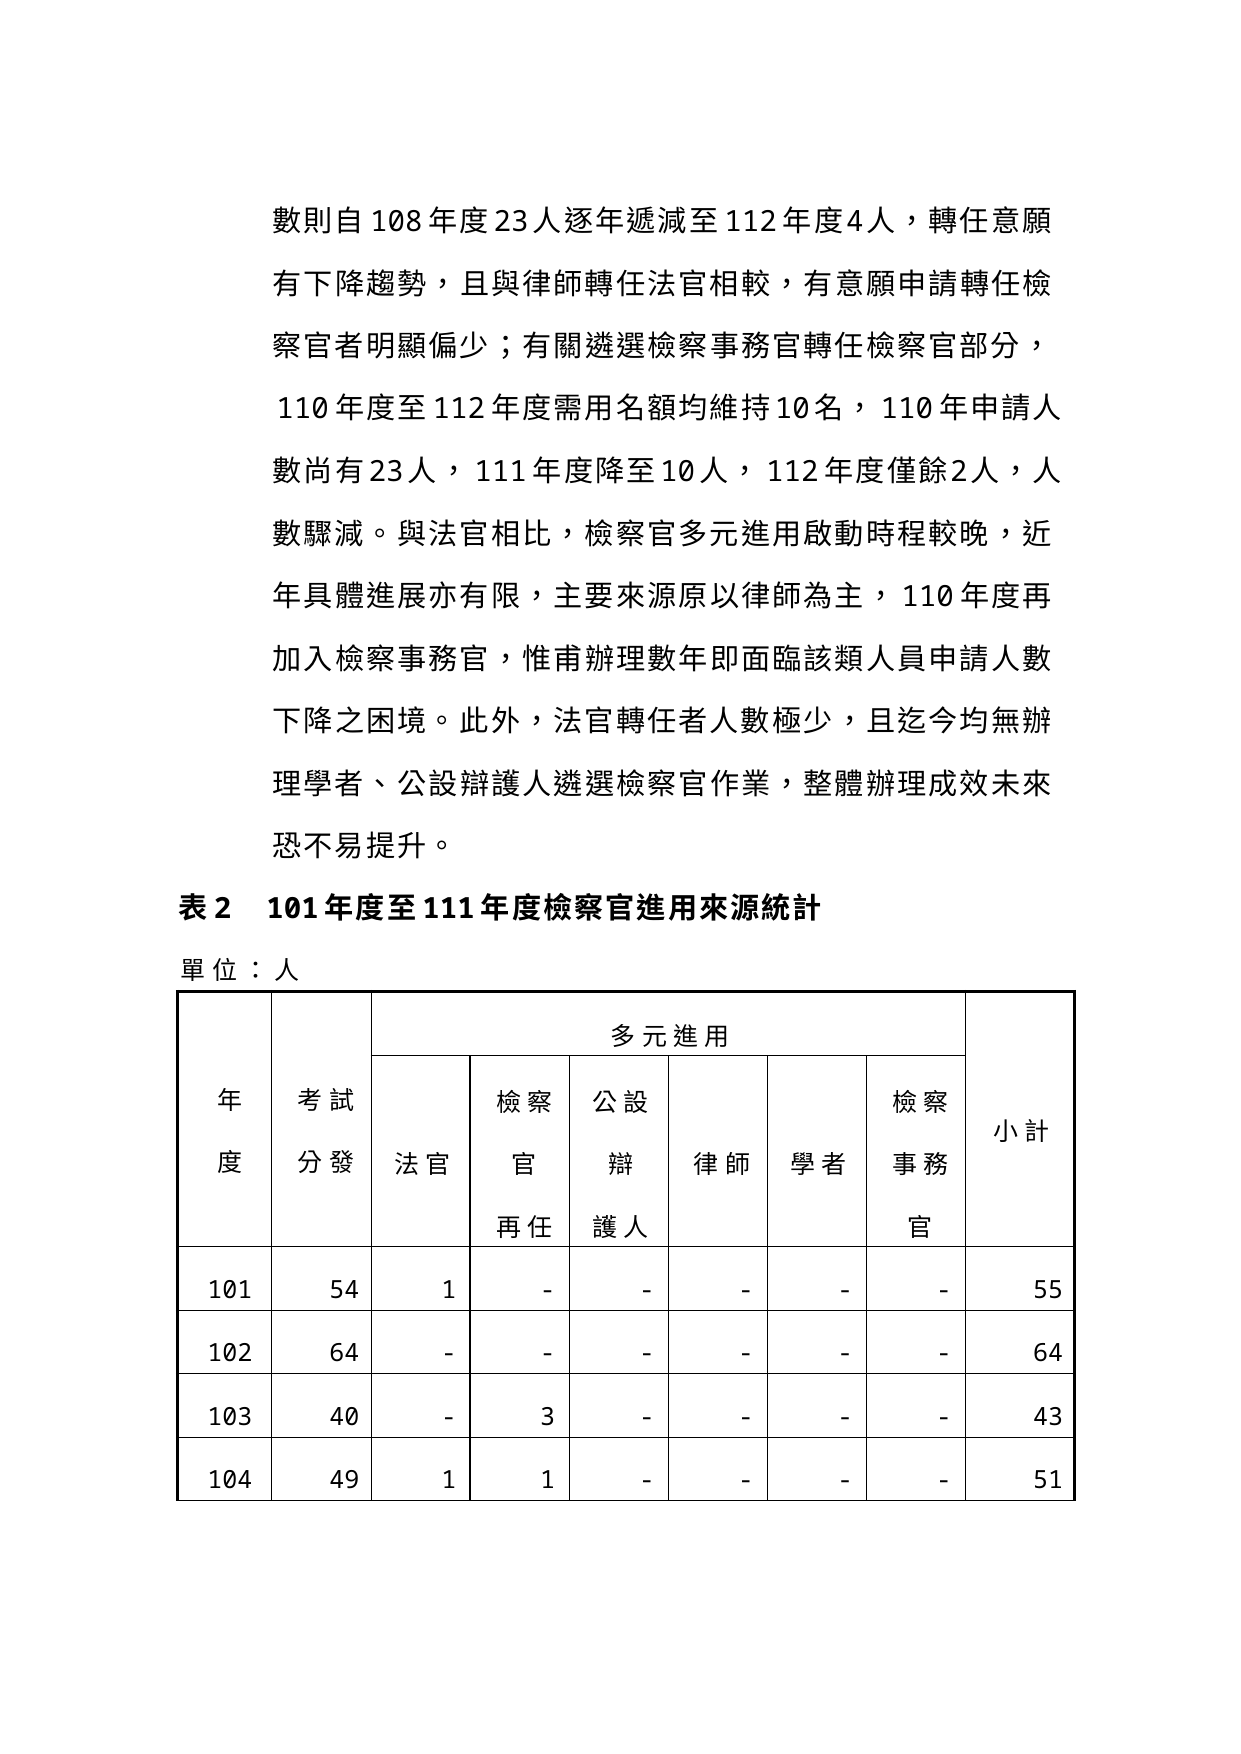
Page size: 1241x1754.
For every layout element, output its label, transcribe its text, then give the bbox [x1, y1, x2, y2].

table_cell 104 [179, 1438, 271, 1500]
table_cell 檢察 事務官 [867, 1056, 965, 1246]
table_cell 3 [471, 1374, 569, 1437]
table_cell - [669, 1311, 767, 1373]
table_cell 40 [272, 1374, 371, 1437]
table_cell - [669, 1438, 767, 1500]
table_cell - [768, 1374, 866, 1437]
table_cell - [570, 1247, 668, 1309]
table_header 考試 分發 [272, 993, 371, 1246]
table_cell 54 [272, 1247, 371, 1309]
table_cell - [471, 1247, 569, 1309]
table_header 小計 [966, 993, 1073, 1246]
table_cell 律師 [669, 1056, 767, 1246]
table_cell - [867, 1247, 965, 1309]
table_cell - [570, 1438, 668, 1500]
table_cell - [372, 1311, 469, 1373]
table_cell - [867, 1311, 965, 1373]
table_header 多元進用 [372, 993, 965, 1055]
table_cell - [867, 1374, 965, 1437]
table_cell - [768, 1247, 866, 1309]
table_cell - [471, 1311, 569, 1373]
table_cell 101 [179, 1247, 271, 1309]
table_cell 1 [372, 1247, 469, 1309]
table_cell 43 [966, 1374, 1073, 1437]
table_cell 法官 [372, 1056, 469, 1246]
table_cell - [570, 1374, 668, 1437]
table_cell 49 [272, 1438, 371, 1500]
table_cell 1 [372, 1438, 469, 1500]
table_cell 1 [471, 1438, 569, 1500]
table_cell - [570, 1311, 668, 1373]
text 表2 101年度至111年度檢察官進用來源統計 單位：人 [177, 865, 1063, 990]
table_cell - [768, 1311, 866, 1373]
table_cell 51 [966, 1438, 1073, 1500]
table_cell 學者 [768, 1056, 866, 1246]
table_cell - [372, 1374, 469, 1437]
table_cell - [669, 1374, 767, 1437]
table_cell 103 [179, 1374, 271, 1437]
table_cell 公設辯 護人 [570, 1056, 668, 1246]
table_cell - [768, 1438, 866, 1500]
table_cell - [669, 1247, 767, 1309]
text 數則自108年度23人逐年遞減至112年度4人，轉任意願有下降趨勢，且與律師轉任法官相較，有意願申請轉任檢察官者明顯偏少；有關遴選檢察事務官轉任檢察官部分，110年度至112年度需用名額均維持10名，110年申請人數尚有23人，111年度降至10人，112年度僅餘2人，人數驟減。與法官相比，檢察官多元進用啟動時程較晚，近年具體進展亦有限，主要來源原以律師為主，110年度再加入檢察事務官，惟甫辦理數年即面臨該類人員申請人數下降之困境。此外，法官轉任者人數極少，且迄今均無辦理學者、公設辯護人遴選檢察官作業，整體辦理成效未來恐不易提升。 [266, 177, 1063, 865]
table_cell 檢察官 再任 [471, 1056, 569, 1246]
table_cell - [867, 1438, 965, 1500]
table_cell 102 [179, 1311, 271, 1373]
table_cell 55 [966, 1247, 1073, 1309]
table_cell 64 [966, 1311, 1073, 1373]
table_header 年度 [179, 993, 271, 1246]
table_cell 64 [272, 1311, 371, 1373]
